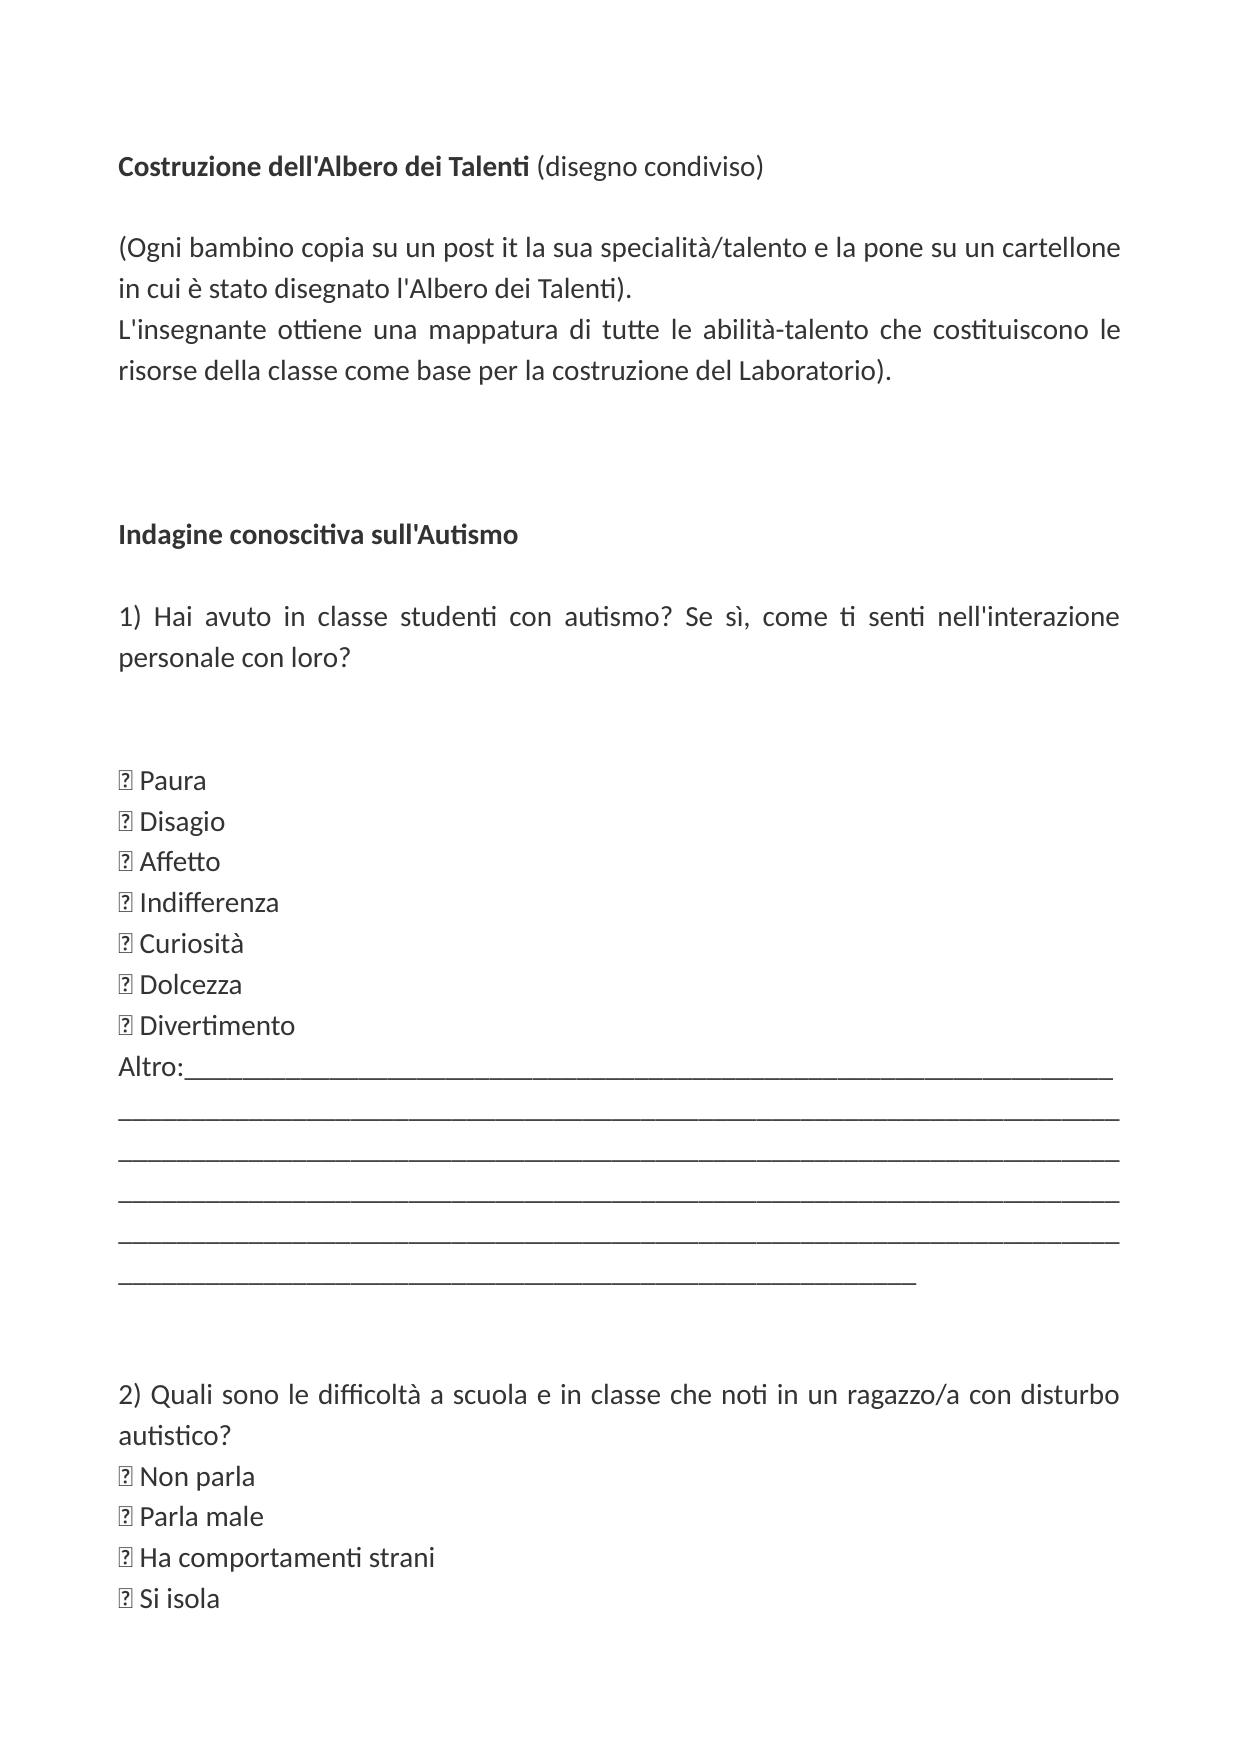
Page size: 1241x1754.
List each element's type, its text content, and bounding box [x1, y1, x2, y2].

text 1) Hai avuto in classe studenti con autismo? Se sì, come ti senti nell'interazione personale con loro? [118, 598, 1122, 674]
text Indagine conoscitiva sull'Autismo [118, 516, 1122, 552]
text Costruzione dell'Albero dei Talenti (disegno condiviso) [118, 148, 1122, 183]
text  Disagio [118, 803, 1122, 838]
text  Paura [118, 762, 1122, 797]
text  Si isola [118, 1580, 1122, 1616]
text  Ha comportamenti strani [118, 1539, 1122, 1575]
text  Parla male [118, 1498, 1122, 1534]
text  Curiosità [118, 925, 1122, 961]
text L'insegnante ottiene una mappatura di tutte le abilità-talento che costituiscono le risorse della classe come base per la costruzione del Laboratorio). [118, 311, 1122, 388]
text Altro:___________________________________________________________________________________________________________________________________________________________________________________________________________________________________________________________________________________________________________________________________________________________________________________________________________ [118, 1048, 1122, 1288]
text  Dolcezza [118, 966, 1122, 1002]
text  Indifferenza [118, 884, 1122, 920]
text  Divertimento [118, 1007, 1122, 1043]
text 2) Quali sono le difficoltà a scuola e in classe che noti in un ragazzo/a con disturbo autistico? [118, 1376, 1122, 1452]
text  Non parla [118, 1458, 1122, 1493]
text  Affetto [118, 843, 1122, 879]
text (Ogni bambino copia su un post it la sua specialità/talento e la pone su un cartellone in cui è stato disegnato l'Albero dei Talenti). [118, 229, 1122, 306]
